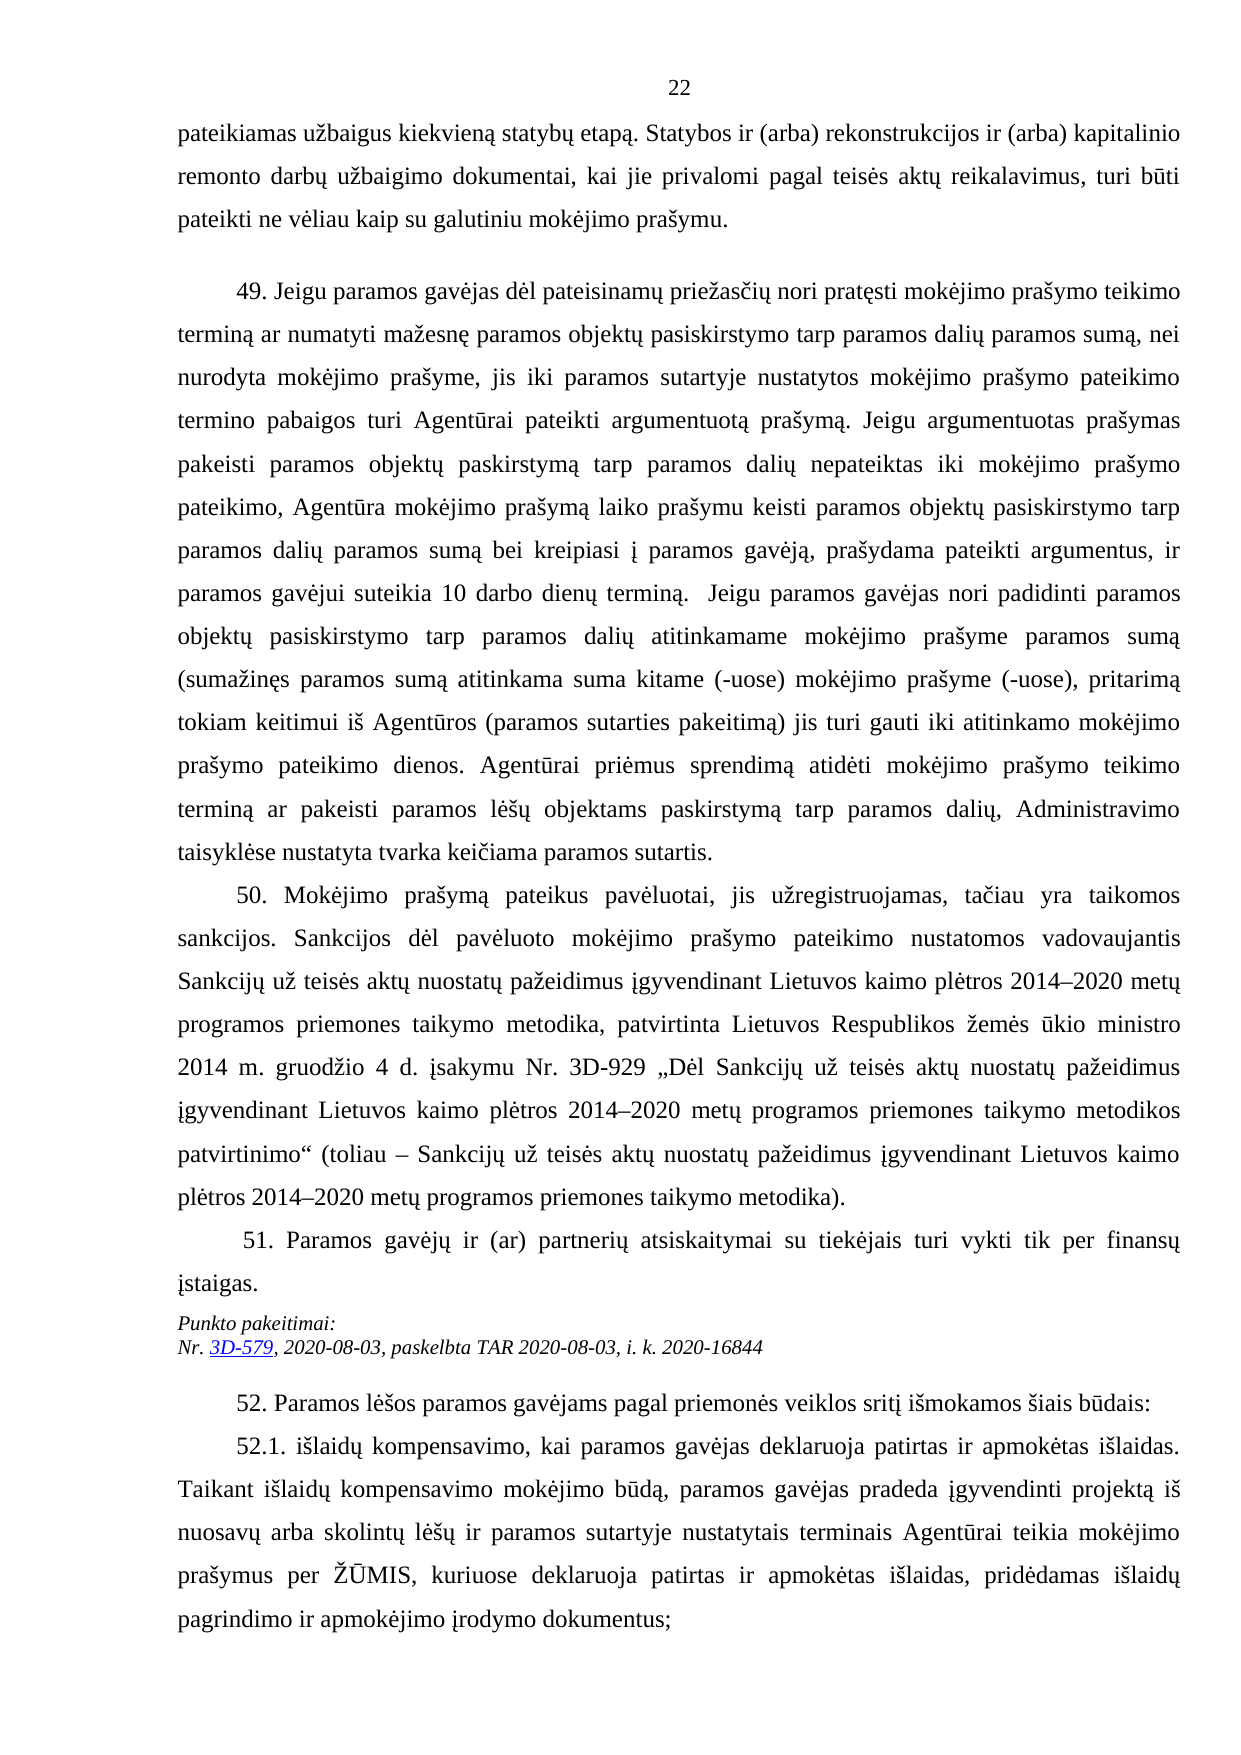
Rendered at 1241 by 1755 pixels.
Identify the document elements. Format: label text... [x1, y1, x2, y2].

text Nr. 3D-579, 2020-08-03, paskelbta TAR 2020-08-03, i. k. 2020-16844 [177, 1335, 1181, 1359]
text 52. Paramos lėšos paramos gavėjams pagal priemonės veiklos sritį išmokamos šiais būdais: [177, 1388, 1181, 1417]
text 50. Mokėjimo prašymą pateikus pavėluotai, jis užregistruojamas, tačiau yra taikomos sankcijos. Sankcijos dėl pavėluoto mokėjimo prašymo pateikimo nustatomos vadovaujantis Sankcijų už teisės aktų nuostatų pažeidimus įgyvendinant Lietuvos kaimo plėtros 2014–2020 metų programos priemones taikymo metodika, patvirtinta Lietuvos Respublikos žemės ūkio ministro 2014 m. gruodžio 4 d. įsakymu Nr. 3D-929 „Dėl Sankcijų už teisės aktų nuostatų pažeidimus įgyvendinant Lietuvos kaimo plėtros 2014–2020 metų programos priemones taikymo metodikos patvirtinimo“ (toliau – Sankcijų už teisės aktų nuostatų pažeidimus įgyvendinant Lietuvos kaimo plėtros 2014–2020 metų programos priemones taikymo metodika). [177, 880, 1181, 1211]
text 49. Jeigu paramos gavėjas dėl pateisinamų priežasčių nori pratęsti mokėjimo prašymo teikimo terminą ar numatyti mažesnę paramos objektų pasiskirstymo tarp paramos dalių paramos sumą, nei nurodyta mokėjimo prašyme, jis iki paramos sutartyje nustatytos mokėjimo prašymo pateikimo termino pabaigos turi Agentūrai pateikti argumentuotą prašymą. Jeigu argumentuotas prašymas pakeisti paramos objektų paskirstymą tarp paramos dalių nepateiktas iki mokėjimo prašymo pateikimo, Agentūra mokėjimo prašymą laiko prašymu keisti paramos objektų pasiskirstymo tarp paramos dalių paramos sumą bei kreipiasi į paramos gavėją, prašydama pateikti argumentus, ir paramos gavėjui suteikia 10 darbo dienų terminą. Jeigu paramos gavėjas nori padidinti paramos objektų pasiskirstymo tarp paramos dalių atitinkamame mokėjimo prašyme paramos sumą (sumažinęs paramos sumą atitinkama suma kitame (-uose) mokėjimo prašyme (-uose), pritarimą tokiam keitimui iš Agentūros (paramos sutarties pakeitimą) jis turi gauti iki atitinkamo mokėjimo prašymo pateikimo dienos. Agentūrai priėmus sprendimą atidėti mokėjimo prašymo teikimo terminą ar pakeisti paramos lėšų objektams paskirstymą tarp paramos dalių, Administravimo taisyklėse nustatyta tvarka keičiama paramos sutartis. [177, 276, 1181, 866]
text pateikiamas užbaigus kiekvieną statybų etapą. Statybos ir (arba) rekonstrukcijos ir (arba) kapitalinio remonto darbų užbaigimo dokumentai, kai jie privalomi pagal teisės aktų reikalavimus, turi būti pateikti ne vėliau kaip su galutiniu mokėjimo prašymu. [177, 118, 1181, 233]
text 52.1. išlaidų kompensavimo, kai paramos gavėjas deklaruoja patirtas ir apmokėtas išlaidas. Taikant išlaidų kompensavimo mokėjimo būdą, paramos gavėjas pradeda įgyvendinti projektą iš nuosavų arba skolintų lėšų ir paramos sutartyje nustatytais terminais Agentūrai teikia mokėjimo prašymus per ŽŪMIS, kuriuose deklaruoja patirtas ir apmokėtas išlaidas, pridėdamas išlaidų pagrindimo ir apmokėjimo įrodymo dokumentus; [177, 1431, 1181, 1632]
text 51. Paramos gavėjų ir (ar) partnerių atsiskaitymai su tiekėjais turi vykti tik per finansų įstaigas. [177, 1225, 1181, 1297]
text Punkto pakeitimai: [177, 1311, 1181, 1335]
